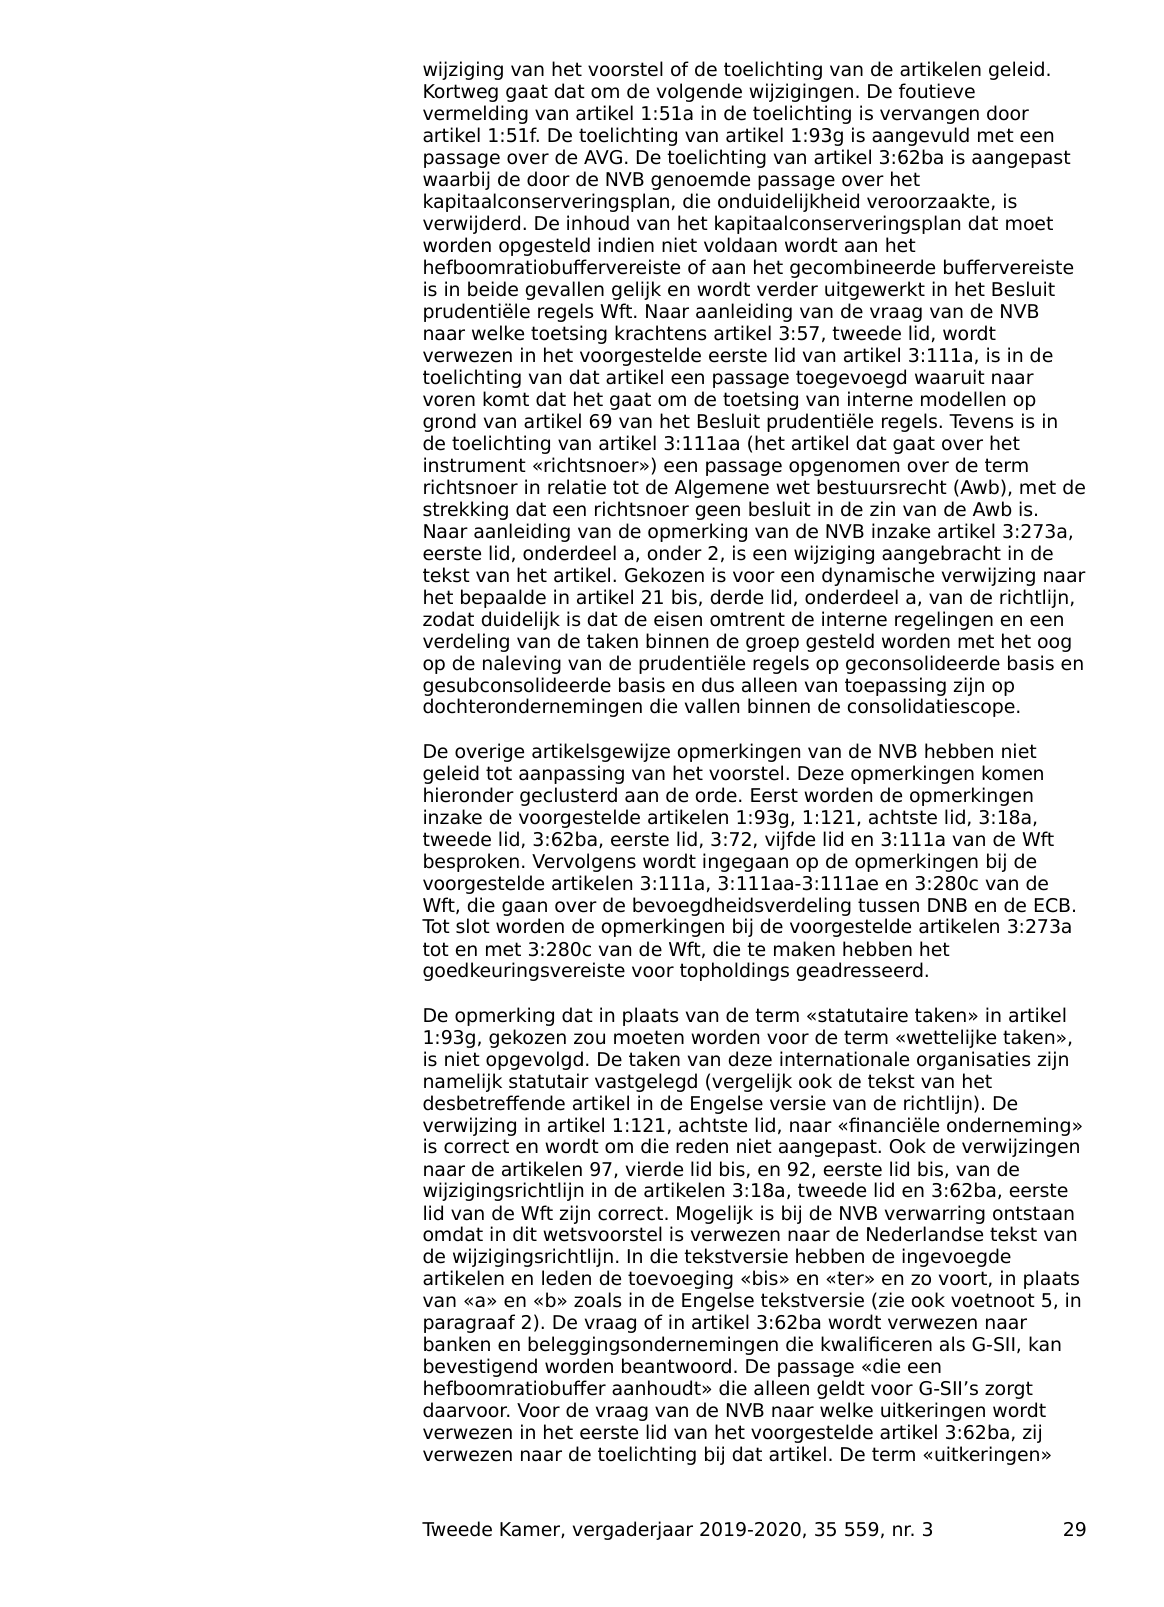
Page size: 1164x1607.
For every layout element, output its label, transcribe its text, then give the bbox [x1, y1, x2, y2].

text wijziging van het voorstel of de toelichting van de artikelen geleid. Kortweg gaat dat om de volgende wijzigingen. De foutieve vermelding van artikel 1:51a in de toelichting is vervangen door artikel 1:51f. De toelichting van artikel 1:93g is aangevuld met een passage over de AVG. De toelichting van artikel 3:62ba is aangepast waarbij de door de NVB genoemde passage over het kapitaalconserveringsplan, die onduidelijkheid veroorzaakte, is verwijderd. De inhoud van het kapitaalconserveringsplan dat moet worden opgesteld indien niet voldaan wordt aan het hefboomratiobuffervereiste of aan het gecombineerde buffervereiste is in beide gevallen gelijk en wordt verder uitgewerkt in het Besluit prudentiële regels Wft. Naar aanleiding van de vraag van de NVB naar welke toetsing krachtens artikel 3:57, tweede lid, wordt verwezen in het voorgestelde eerste lid van artikel 3:111a, is in de toelichting van dat artikel een passage toegevoegd waaruit naar voren komt dat het gaat om de toetsing van interne modellen op grond van artikel 69 van het Besluit prudentiële regels. Tevens is in de toelichting van artikel 3:111aa (het artikel dat gaat over het instrument «richtsnoer») een passage opgenomen over de term richtsnoer in relatie tot de Algemene wet bestuursrecht (Awb), met de strekking dat een richtsnoer geen besluit in de zin van de Awb is. Naar aanleiding van de opmerking van de NVB inzake artikel 3:273a, eerste lid, onderdeel a, onder 2, is een wijziging aangebracht in de tekst van het artikel. Gekozen is voor een dynamische verwijzing naar het bepaalde in artikel 21 bis, derde lid, onderdeel a, van de richtlijn, zodat duidelijk is dat de eisen omtrent de interne regelingen en een verdeling van de taken binnen de groep gesteld worden met het oog op de naleving van de prudentiële regels op geconsolideerde basis en gesubconsolideerde basis en dus alleen van toepassing zijn op dochterondernemingen die vallen binnen de consolidatiescope. [422, 59, 1087, 718]
text De opmerking dat in plaats van de term «statutaire taken» in artikel 1:93g, gekozen zou moeten worden voor de term «wettelijke taken», is niet opgevolgd. De taken van deze internationale organisaties zijn namelijk statutair vastgelegd (vergelijk ook de tekst van het desbetreffende artikel in de Engelse versie van de richtlijn). De verwijzing in artikel 1:121, achtste lid, naar «financiële onderneming» is correct en wordt om die reden niet aangepast. Ook de verwijzingen naar de artikelen 97, vierde lid bis, en 92, eerste lid bis, van de wijzigingsrichtlijn in de artikelen 3:18a, tweede lid en 3:62ba, eerste lid van de Wft zijn correct. Mogelijk is bij de NVB verwarring ontstaan omdat in dit wetsvoorstel is verwezen naar de Nederlandse tekst van de wijzigingsrichtlijn. In die tekstversie hebben de ingevoegde artikelen en leden de toevoeging «bis» en «ter» en zo voort, in plaats van «a» en «b» zoals in de Engelse tekstversie (zie ook voetnoot 5, in paragraaf 2). De vraag of in artikel 3:62ba wordt verwezen naar banken en beleggingsondernemingen die kwalificeren als G-SII, kan bevestigend worden beantwoord. De passage «die een hefboomratiobuffer aanhoudt» die alleen geldt voor G-SII’s zorgt daarvoor. Voor de vraag van de NVB naar welke uitkeringen wordt verwezen in het eerste lid van het voorgestelde artikel 3:62ba, zij verwezen naar de toelichting bij dat artikel. De term «uitkeringen» [422, 1004, 1087, 1466]
text De overige artikelsgewijze opmerkingen van de NVB hebben niet geleid tot aanpassing van het voorstel. Deze opmerkingen komen hieronder geclusterd aan de orde. Eerst worden de opmerkingen inzake de voorgestelde artikelen 1:93g, 1:121, achtste lid, 3:18a, tweede lid, 3:62ba, eerste lid, 3:72, vijfde lid en 3:111a van de Wft besproken. Vervolgens wordt ingegaan op de opmerkingen bij de voorgestelde artikelen 3:111a, 3:111aa-3:111ae en 3:280c van de Wft, die gaan over de bevoegdheidsverdeling tussen DNB en de ECB. Tot slot worden de opmerkingen bij de voorgestelde artikelen 3:273a tot en met 3:280c van de Wft, die te maken hebben het goedkeuringsvereiste voor topholdings geadresseerd. [422, 741, 1087, 982]
